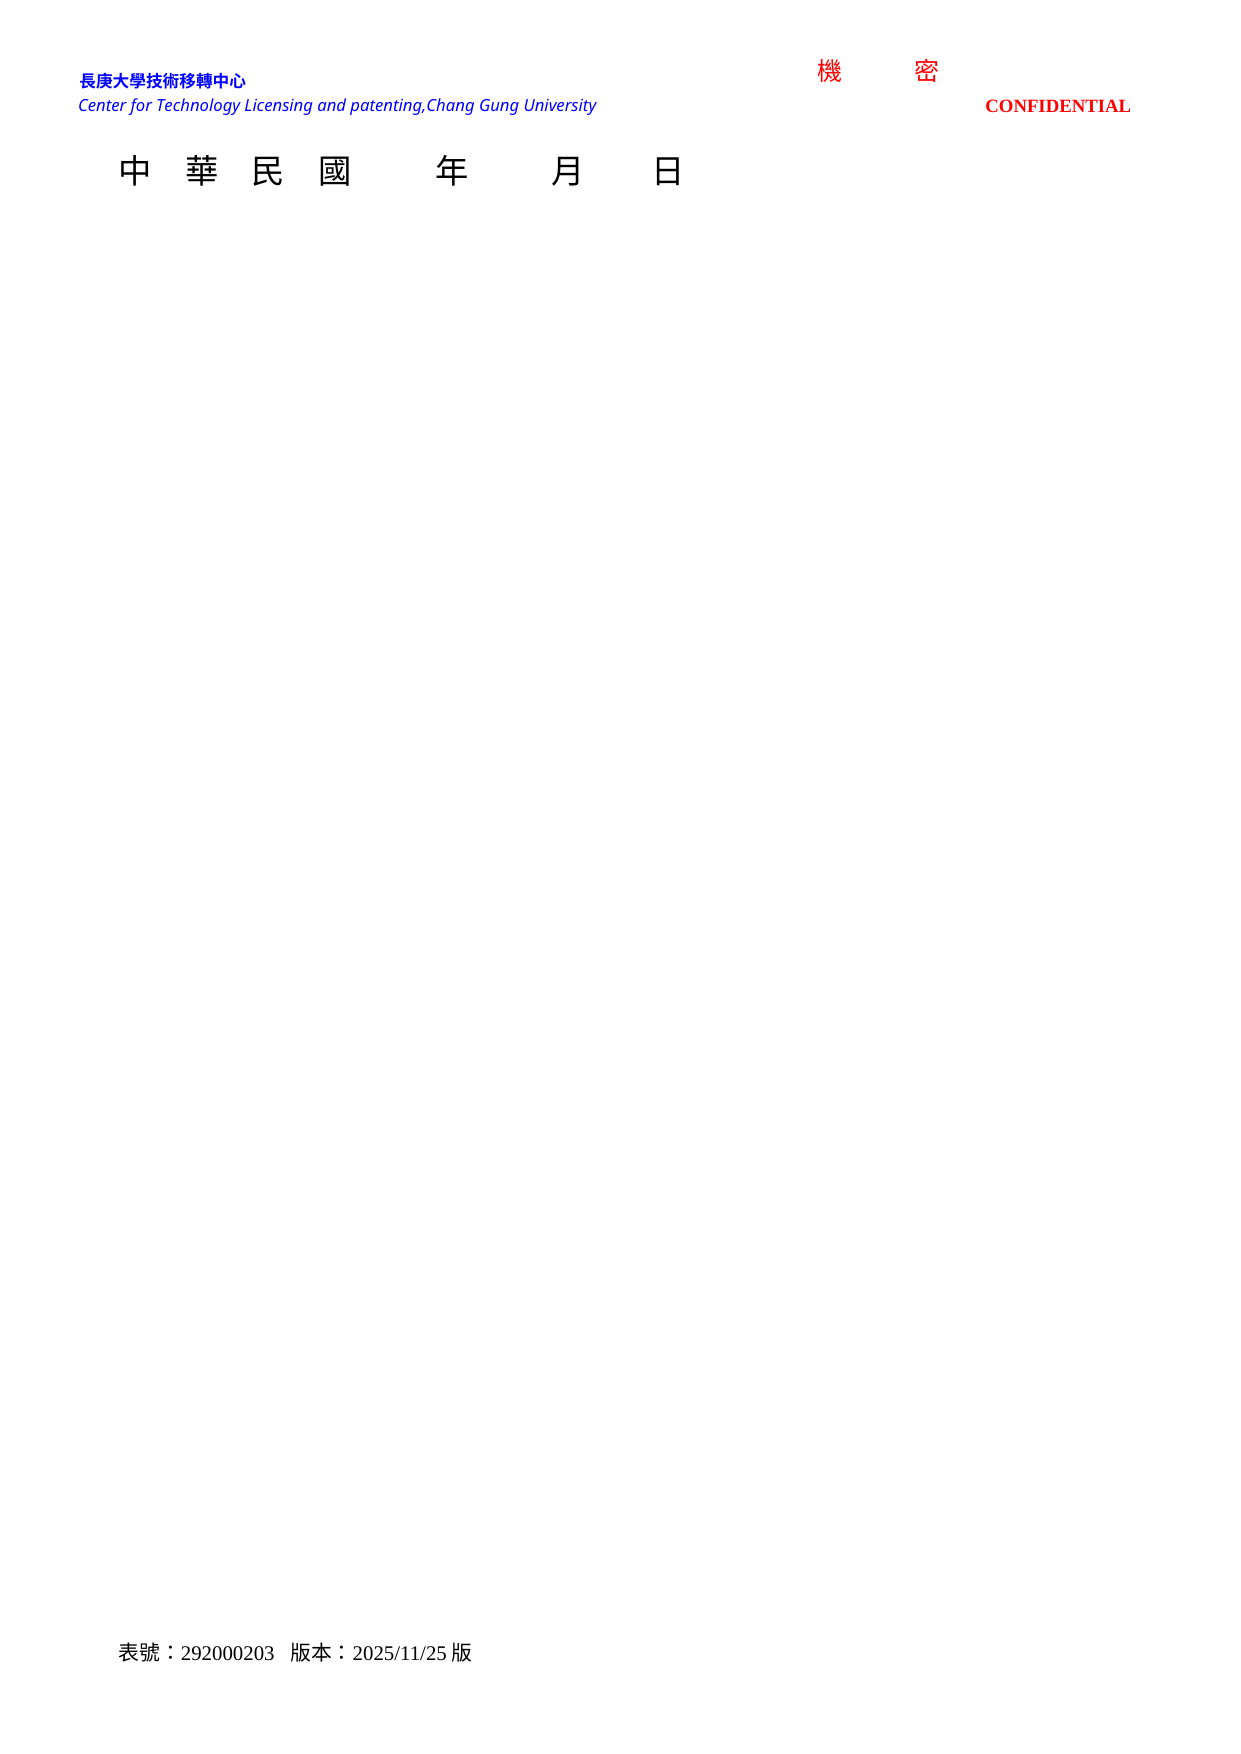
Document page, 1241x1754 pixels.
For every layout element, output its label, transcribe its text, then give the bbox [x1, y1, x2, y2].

text 中 華 民 國 年 月 日 [118, 127, 1130, 189]
